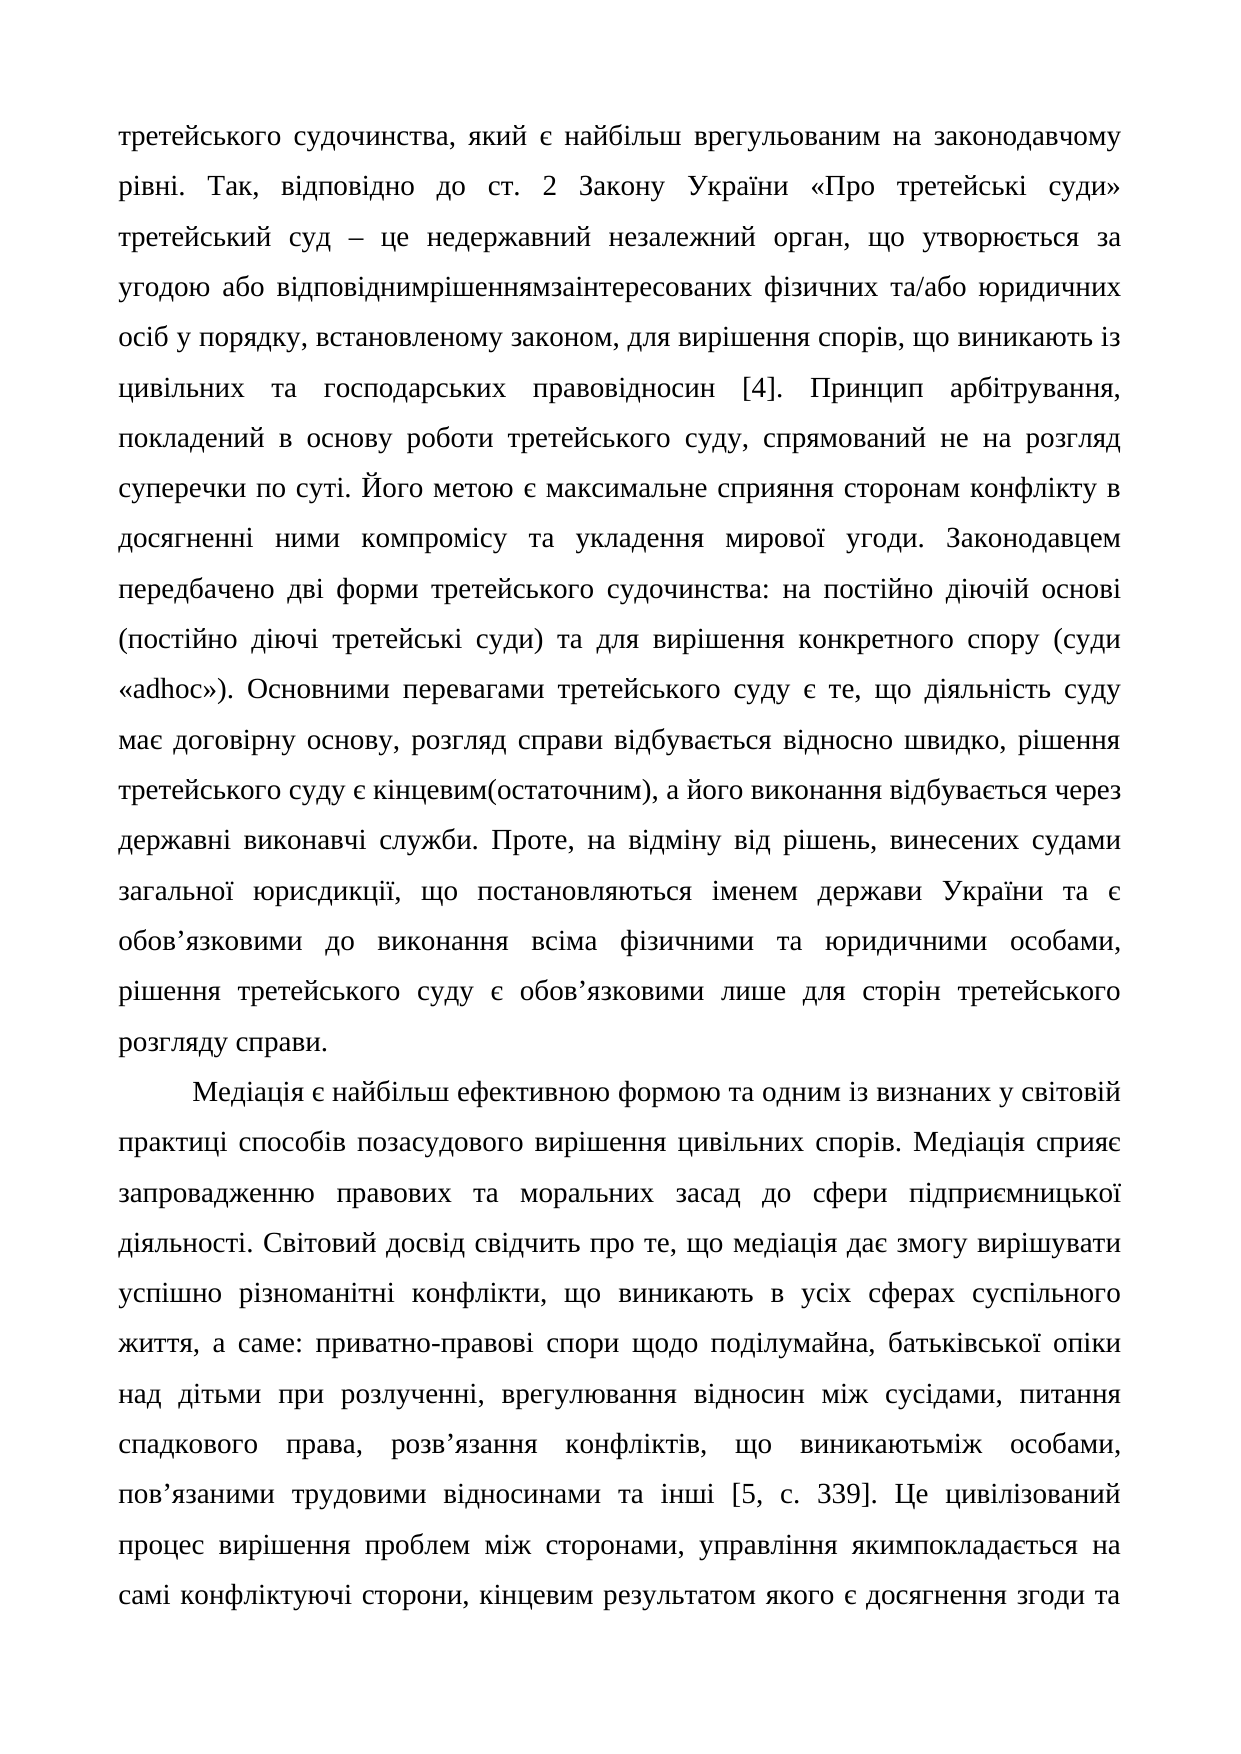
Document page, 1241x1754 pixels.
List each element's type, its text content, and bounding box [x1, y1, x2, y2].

text третейського судочинства, який є найбільш врегульованим на законодавчому рівні. Так, відповідно до ст. 2 Закону України «Про третейські суди» третейський суд – це недержавний незалежний орган, що утворюється за угодою або відповіднимрішеннямзаінтересованих фізичних та/або юридичних осіб у порядку, встановленому законом, для вирішення спорів, що виникають із цивільних та господарських правовідносин [4]. Принцип арбітрування, покладений в основу роботи третейського суду, спрямований не на розгляд суперечки по суті. Його метою є максимальне сприяння сторонам конфлікту в досягненні ними компромісу та укладення мирової угоди. Законодавцем передбачено дві форми третейського судочинства: на постійно діючій основі (постійно діючі третейські суди) та для вирішення конкретного спору (суди «adhoc»). Основними перевагами третейського суду є те, що діяльність суду має договірну основу, розгляд справи відбувається відносно швидко, рішення третейського суду є кінцевим(остаточним), а його виконання відбувається через державні виконавчі служби. Проте, на відміну від рішень, винесених судами загальної юрисдикції, що постановляються іменем держави України та є обов’язковими до виконання всіма фізичними та юридичними особами, рішення третейського суду є обов’язковими лише для сторін третейського розгляду справи. [118, 118, 1122, 1057]
text Медіація є найбільш ефективною формою та одним із визнаних у світовій практиці способів позасудового вирішення цивільних спорів. Медіація сприяє запровадженню правових та моральних засад до сфери підприємницької діяльності. Світовий досвід свідчить про те, що медіація дає змогу вирішувати успішно різноманітні конфлікти, що виникають в усіх сферах суспільного життя, а саме: приватно-правові спори щодо поділумайна, батьківської опіки над дітьми при розлученні, врегулювання відносин між сусідами, питання спадкового права, розв’язання конфліктів, що виникаютьміж особами, пов’язаними трудовими відносинами та інші [5, с. 339]. Це цивілізований процес вирішення проблем між сторонами, управління якимпокладається на самі конфліктуючі сторони, кінцевим результатом якого є досягнення згоди та [118, 1074, 1122, 1611]
